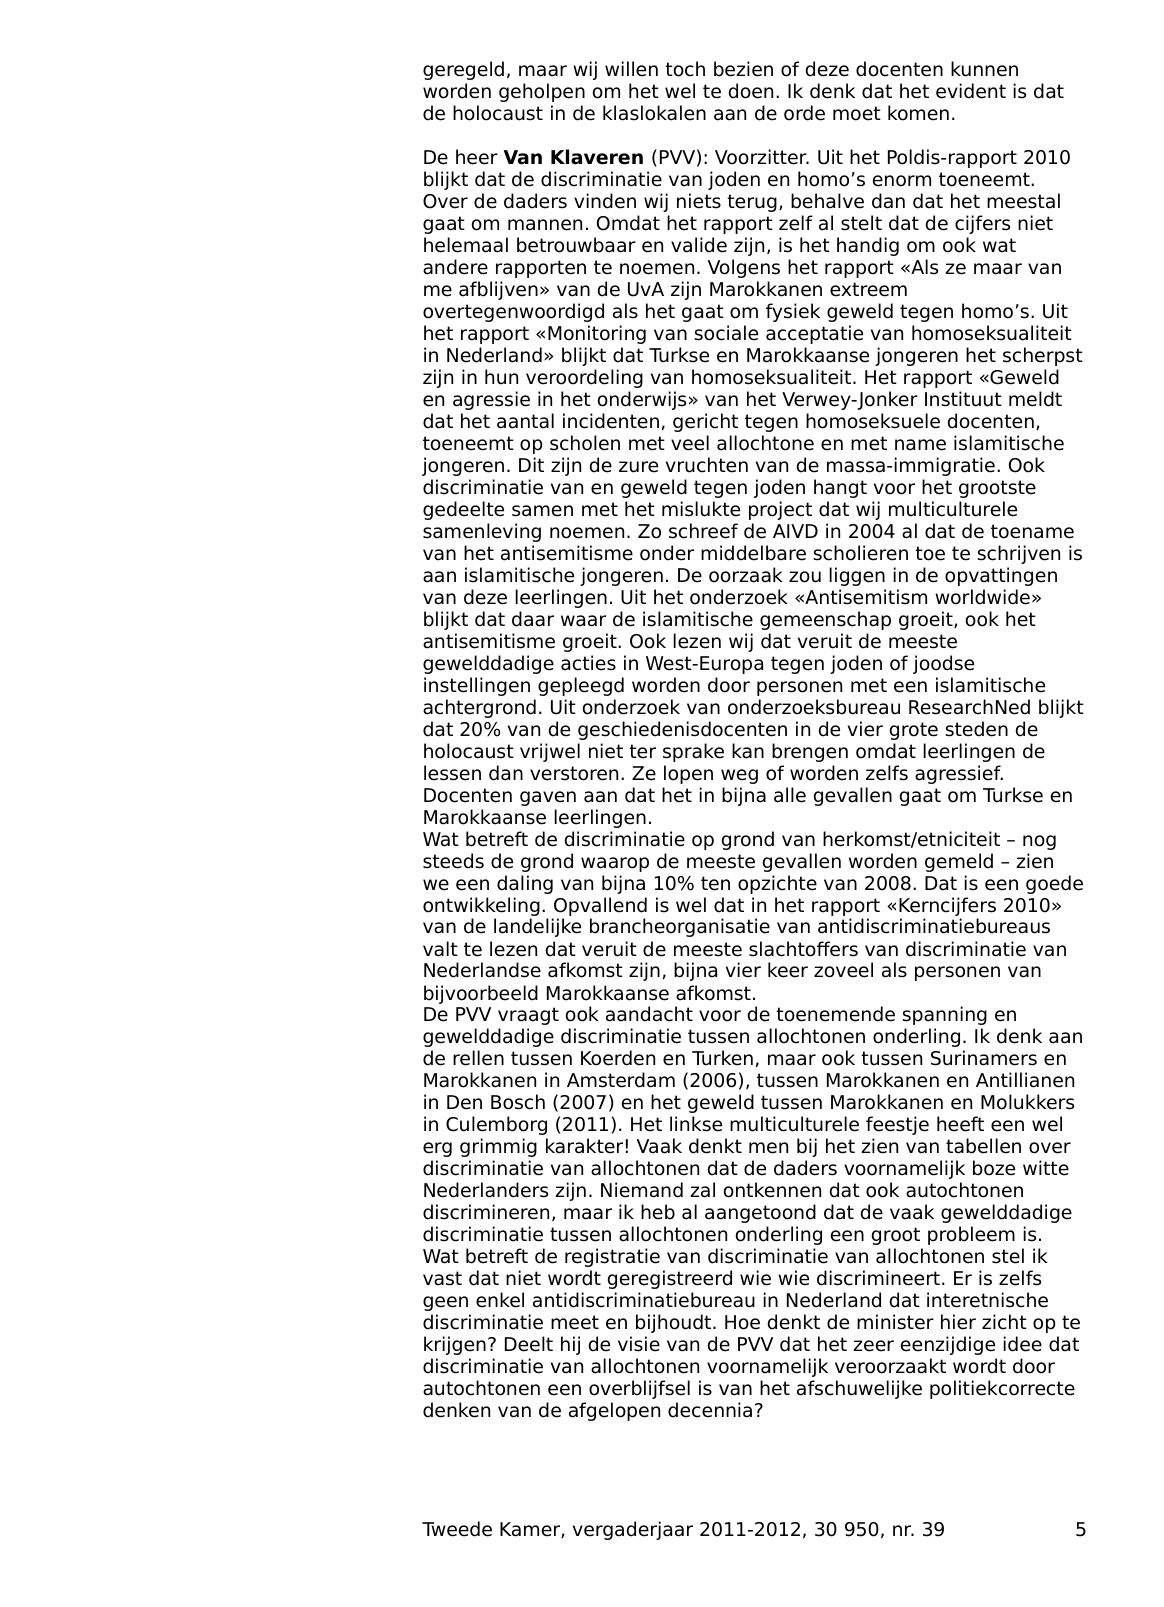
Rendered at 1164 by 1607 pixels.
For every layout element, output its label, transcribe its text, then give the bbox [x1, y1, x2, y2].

text geregeld, maar wij willen toch bezien of deze docenten kunnen worden geholpen om het wel te doen. Ik denk dat het evident is dat de holocaust in de klaslokalen aan de orde moet komen. [422, 59, 1087, 125]
text De PVV vraagt ook aandacht voor de toenemende spanning en gewelddadige discriminatie tussen allochtonen onderling. Ik denk aan de rellen tussen Koerden en Turken, maar ook tussen Surinamers en Marokkanen in Amsterdam (2006), tussen Marokkanen en Antillianen in Den Bosch (2007) en het geweld tussen Marokkanen en Molukkers in Culemborg (2011). Het linkse multiculturele feestje heeft een wel erg grimmig karakter! Vaak denkt men bij het zien van tabellen over discriminatie van allochtonen dat de daders voornamelijk boze witte Nederlanders zijn. Niemand zal ontkennen dat ook autochtonen discrimineren, maar ik heb al aangetoond dat de vaak gewelddadige discriminatie tussen allochtonen onderling een groot probleem is. [422, 1004, 1087, 1246]
text Wat betreft de discriminatie op grond van herkomst/etniciteit – nog steeds de grond waarop de meeste gevallen worden gemeld – zien we een daling van bijna 10% ten opzichte van 2008. Dat is een goede ontwikkeling. Opvallend is wel dat in het rapport «Kerncijfers 2010» van de landelijke brancheorganisatie van antidiscriminatiebureaus valt te lezen dat veruit de meeste slachtoffers van discriminatie van Nederlandse afkomst zijn, bijna vier keer zoveel als personen van bijvoorbeeld Marokkaanse afkomst. [422, 828, 1087, 1004]
text Wat betreft de registratie van discriminatie van allochtonen stel ik vast dat niet wordt geregistreerd wie wie discrimineert. Er is zelfs geen enkel antidiscriminatiebureau in Nederland dat interetnische discriminatie meet en bijhoudt. Hoe denkt de minister hier zicht op te krijgen? Deelt hij de visie van de PVV dat het zeer eenzijdige idee dat discriminatie van allochtonen voornamelijk veroorzaakt wordt door autochtonen een overblijfsel is van het afschuwelijke politiekcorrecte denken van de afgelopen decennia? [422, 1246, 1087, 1422]
text De heer Van Klaveren (PVV): Voorzitter. Uit het Poldis-rapport 2010 blijkt dat de discriminatie van joden en homo’s enorm toeneemt. Over de daders vinden wij niets terug, behalve dan dat het meestal gaat om mannen. Omdat het rapport zelf al stelt dat de cijfers niet helemaal betrouwbaar en valide zijn, is het handig om ook wat andere rapporten te noemen. Volgens het rapport «Als ze maar van me afblijven» van de UvA zijn Marokkanen extreem overtegenwoordigd als het gaat om fysiek geweld tegen homo’s. Uit het rapport «Monitoring van sociale acceptatie van homoseksualiteit in Nederland» blijkt dat Turkse en Marokkaanse jongeren het scherpst zijn in hun veroordeling van homoseksualiteit. Het rapport «Geweld en agressie in het onderwijs» van het Verwey-Jonker Instituut meldt dat het aantal incidenten, gericht tegen homoseksuele docenten, toeneemt op scholen met veel allochtone en met name islamitische jongeren. Dit zijn de zure vruchten van de massa-immigratie. Ook discriminatie van en geweld tegen joden hangt voor het grootste gedeelte samen met het mislukte project dat wij multiculturele samenleving noemen. Zo schreef de AIVD in 2004 al dat de toename van het antisemitisme onder middelbare scholieren toe te schrijven is aan islamitische jongeren. De oorzaak zou liggen in de opvattingen van deze leerlingen. Uit het onderzoek «Antisemitism worldwide» blijkt dat daar waar de islamitische gemeenschap groeit, ook het antisemitisme groeit. Ook lezen wij dat veruit de meeste gewelddadige acties in West-Europa tegen joden of joodse instellingen gepleegd worden door personen met een islamitische achtergrond. Uit onderzoek van onderzoeksbureau ResearchNed blijkt dat 20% van de geschiedenisdocenten in de vier grote steden de holocaust vrijwel niet ter sprake kan brengen omdat leerlingen de lessen dan verstoren. Ze lopen weg of worden zelfs agressief. Docenten gaven aan dat het in bijna alle gevallen gaat om Turkse en Marokkaanse leerlingen. [422, 147, 1087, 828]
